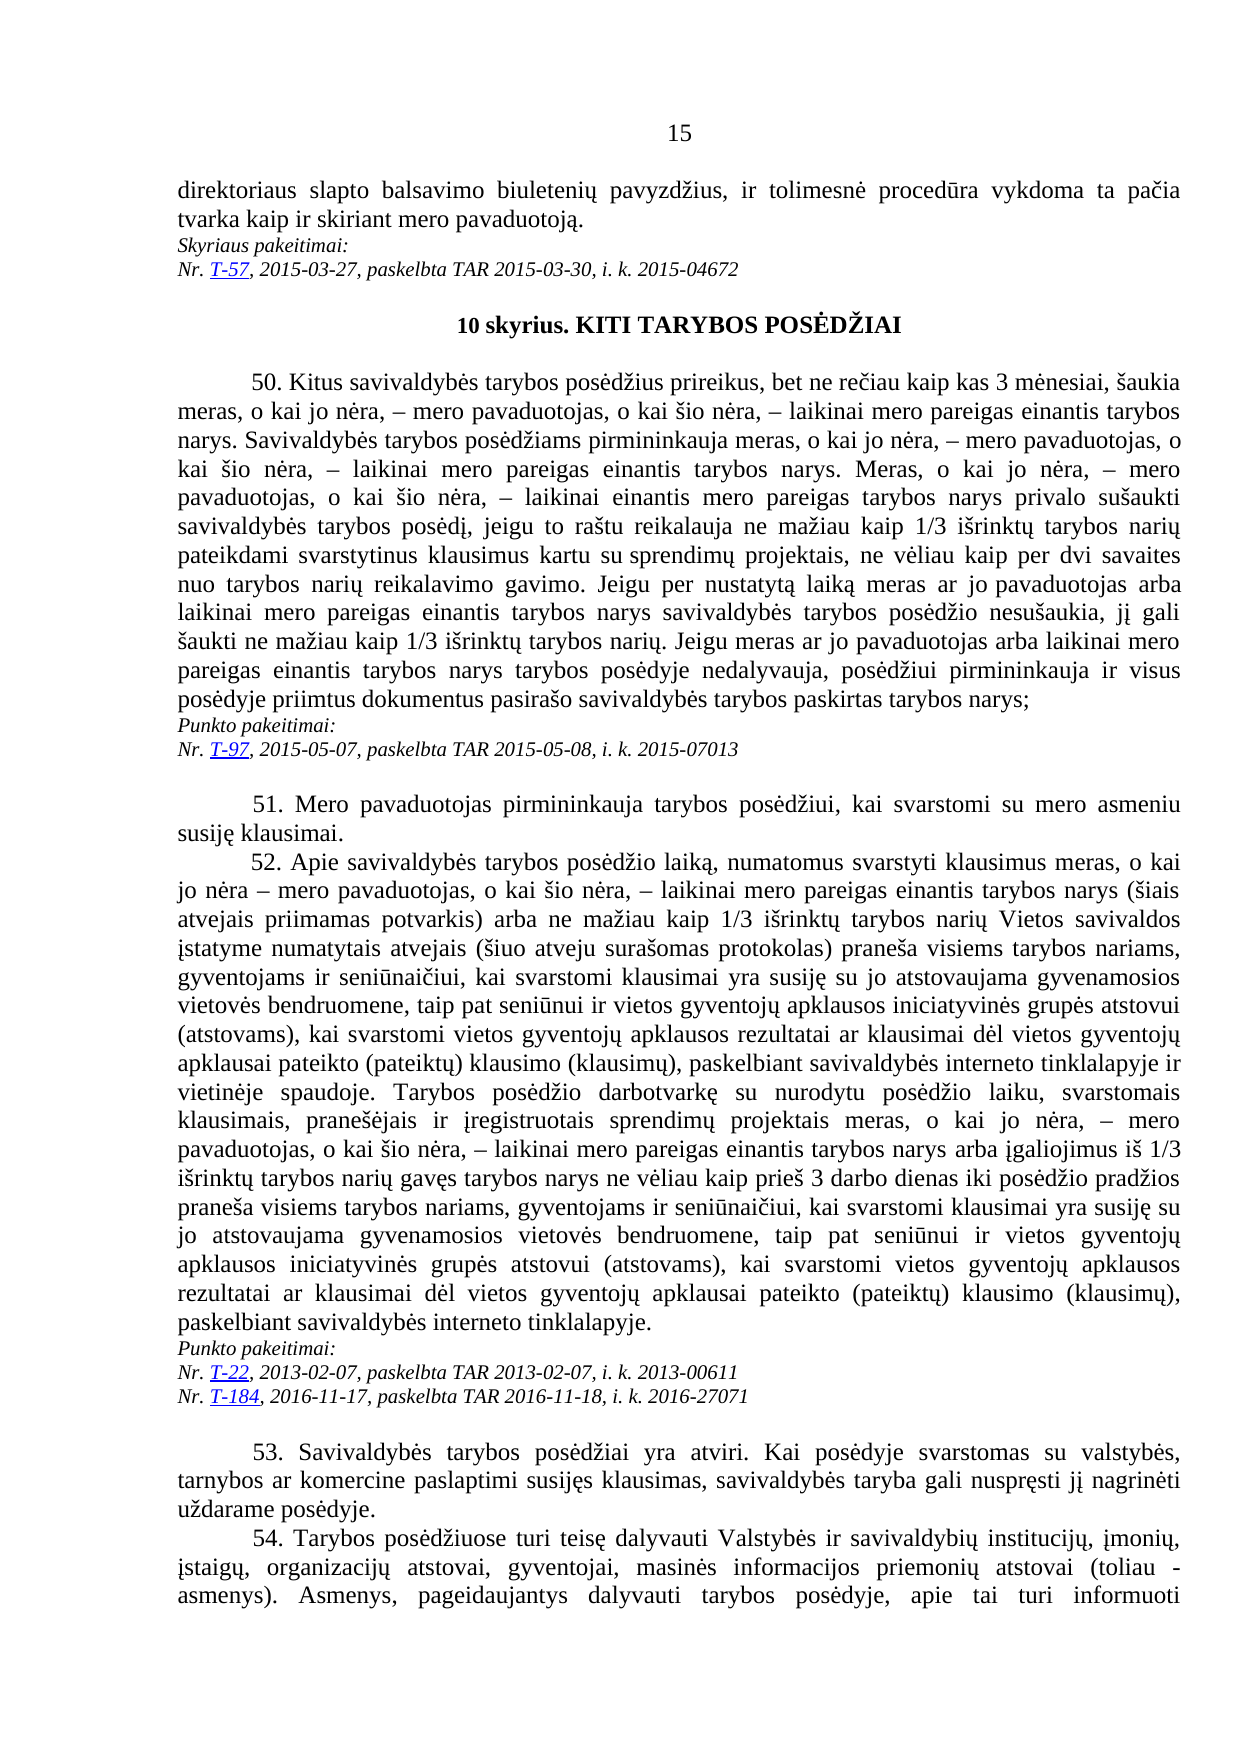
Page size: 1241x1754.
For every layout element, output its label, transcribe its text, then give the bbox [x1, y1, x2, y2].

text Punkto pakeitimai: [177, 1336, 1181, 1360]
text Punkto pakeitimai: [177, 712, 1181, 737]
text Nr. T-184, 2016-11-17, paskelbta TAR 2016-11-18, i. k. 2016-27071 [177, 1384, 1181, 1408]
text 50. Kitus savivaldybės tarybos posėdžius prireikus, bet ne rečiau kaip kas 3 mėnesiai, šaukia meras, o kai jo nėra, – mero pavaduotojas, o kai šio nėra, – laikinai mero pareigas einantis tarybos narys. Savivaldybės tarybos posėdžiams pirmininkauja meras, o kai jo nėra, – mero pavaduotojas, o kai šio nėra, – laikinai mero pareigas einantis tarybos narys. Meras, o kai jo nėra, – mero pavaduotojas, o kai šio nėra, – laikinai einantis mero pareigas tarybos narys privalo sušaukti savivaldybės tarybos posėdį, jeigu to raštu reikalauja ne mažiau kaip 1/3 išrinktų tarybos narių pateikdami svarstytinus klausimus kartu su sprendimų projektais, ne vėliau kaip per dvi savaites nuo tarybos narių reikalavimo gavimo. Jeigu per nustatytą laiką meras ar jo pavaduotojas arba laikinai mero pareigas einantis tarybos narys savivaldybės tarybos posėdžio nesušaukia, jį gali šaukti ne mažiau kaip 1/3 išrinktų tarybos narių. Jeigu meras ar jo pavaduotojas arba laikinai mero pareigas einantis tarybos narys tarybos posėdyje nedalyvauja, posėdžiui pirmininkauja ir visus posėdyje priimtus dokumentus pasirašo savivaldybės tarybos paskirtas tarybos narys; [177, 367, 1181, 712]
text 53. Savivaldybės tarybos posėdžiai yra atviri. Kai posėdyje svarstomas su valstybės, tarnybos ar komercine paslaptimi susijęs klausimas, savivaldybės taryba gali nuspręsti jį nagrinėti uždarame posėdyje. [177, 1437, 1181, 1523]
text Nr. T-97, 2015-05-07, paskelbta TAR 2015-05-08, i. k. 2015-07013 [177, 737, 1181, 761]
text 10 skyrius. KITI TARYBOS POSĖDŽIAI [177, 310, 1181, 339]
text 52. Apie savivaldybės tarybos posėdžio laiką, numatomus svarstyti klausimus meras, o kai jo nėra – mero pavaduotojas, o kai šio nėra, – laikinai mero pareigas einantis tarybos narys (šiais atvejais priimamas potvarkis) arba ne mažiau kaip 1/3 išrinktų tarybos narių Vietos savivaldos įstatyme numatytais atvejais (šiuo atveju surašomas protokolas) praneša visiems tarybos nariams, gyventojams ir seniūnaičiui, kai svarstomi klausimai yra susiję su jo atstovaujama gyvenamosios vietovės bendruomene, taip pat seniūnui ir vietos gyventojų apklausos iniciatyvinės grupės atstovui (atstovams), kai svarstomi vietos gyventojų apklausos rezultatai ar klausimai dėl vietos gyventojų apklausai pateikto (pateiktų) klausimo (klausimų), paskelbiant savivaldybės interneto tinklalapyje ir vietinėje spaudoje. Tarybos posėdžio darbotvarkę su nurodytu posėdžio laiku, svarstomais klausimais, pranešėjais ir įregistruotais sprendimų projektais meras, o kai jo nėra, – mero pavaduotojas, o kai šio nėra, – laikinai mero pareigas einantis tarybos narys arba įgaliojimus iš 1/3 išrinktų tarybos narių gavęs tarybos narys ne vėliau kaip prieš 3 darbo dienas iki posėdžio pradžios praneša visiems tarybos nariams, gyventojams ir seniūnaičiui, kai svarstomi klausimai yra susiję su jo atstovaujama gyvenamosios vietovės bendruomene, taip pat seniūnui ir vietos gyventojų apklausos iniciatyvinės grupės atstovui (atstovams), kai svarstomi vietos gyventojų apklausos rezultatai ar klausimai dėl vietos gyventojų apklausai pateikto (pateiktų) klausimo (klausimų), paskelbiant savivaldybės interneto tinklalapyje. [177, 847, 1181, 1336]
text Nr. T-57, 2015-03-27, paskelbta TAR 2015-03-30, i. k. 2015-04672 [177, 257, 1181, 281]
text direktoriaus slapto balsavimo biuletenių pavyzdžius, ir tolimesnė procedūra vykdoma ta pačia tvarka kaip ir skiriant mero pavaduotoją. [177, 176, 1181, 233]
text 54. Tarybos posėdžiuose turi teisę dalyvauti Valstybės ir savivaldybių institucijų, įmonių, įstaigų, organizacijų atstovai, gyventojai, masinės informacijos priemonių atstovai (toliau - asmenys). Asmenys, pageidaujantys dalyvauti tarybos posėdyje, apie tai turi informuoti [177, 1523, 1181, 1609]
text Nr. T-22, 2013-02-07, paskelbta TAR 2013-02-07, i. k. 2013-00611 [177, 1360, 1181, 1384]
text 51. Mero pavaduotojas pirmininkauja tarybos posėdžiui, kai svarstomi su mero asmeniu susiję klausimai. [177, 789, 1181, 847]
text Skyriaus pakeitimai: [177, 233, 1181, 257]
